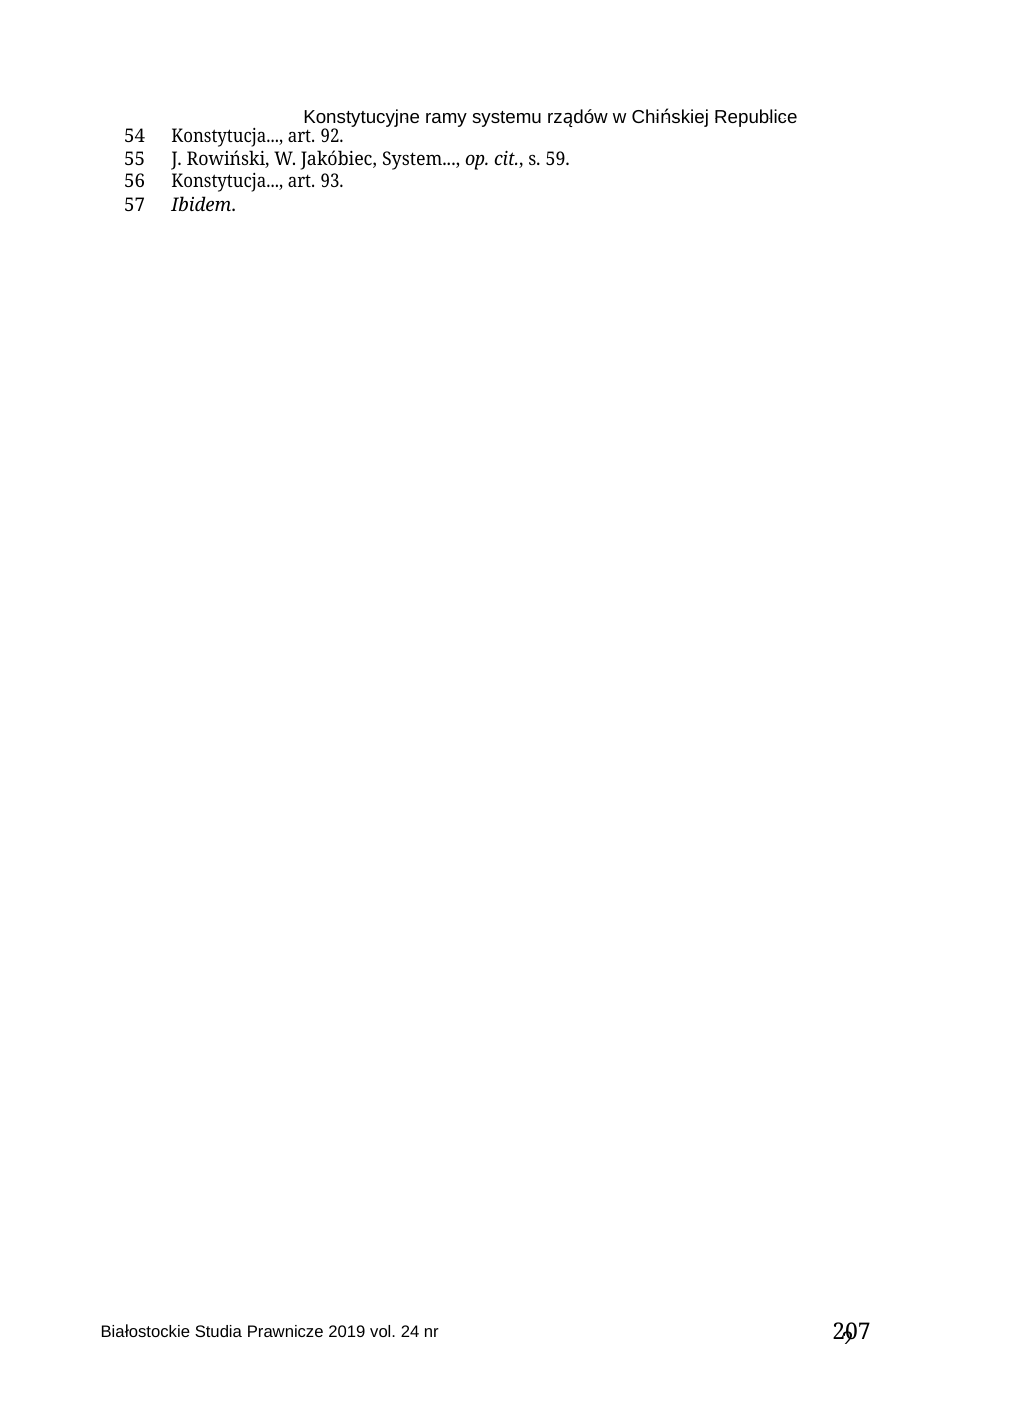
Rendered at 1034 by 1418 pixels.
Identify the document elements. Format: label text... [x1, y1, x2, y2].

list Konstytucja..., art. 93. [124, 170, 944, 192]
list J. Rowiński, W. Jakóbiec, System..., op. cit., s. 59. [124, 147, 944, 170]
list Konstytucja..., art. 92. [124, 125, 944, 147]
list Ibidem. [124, 192, 944, 216]
